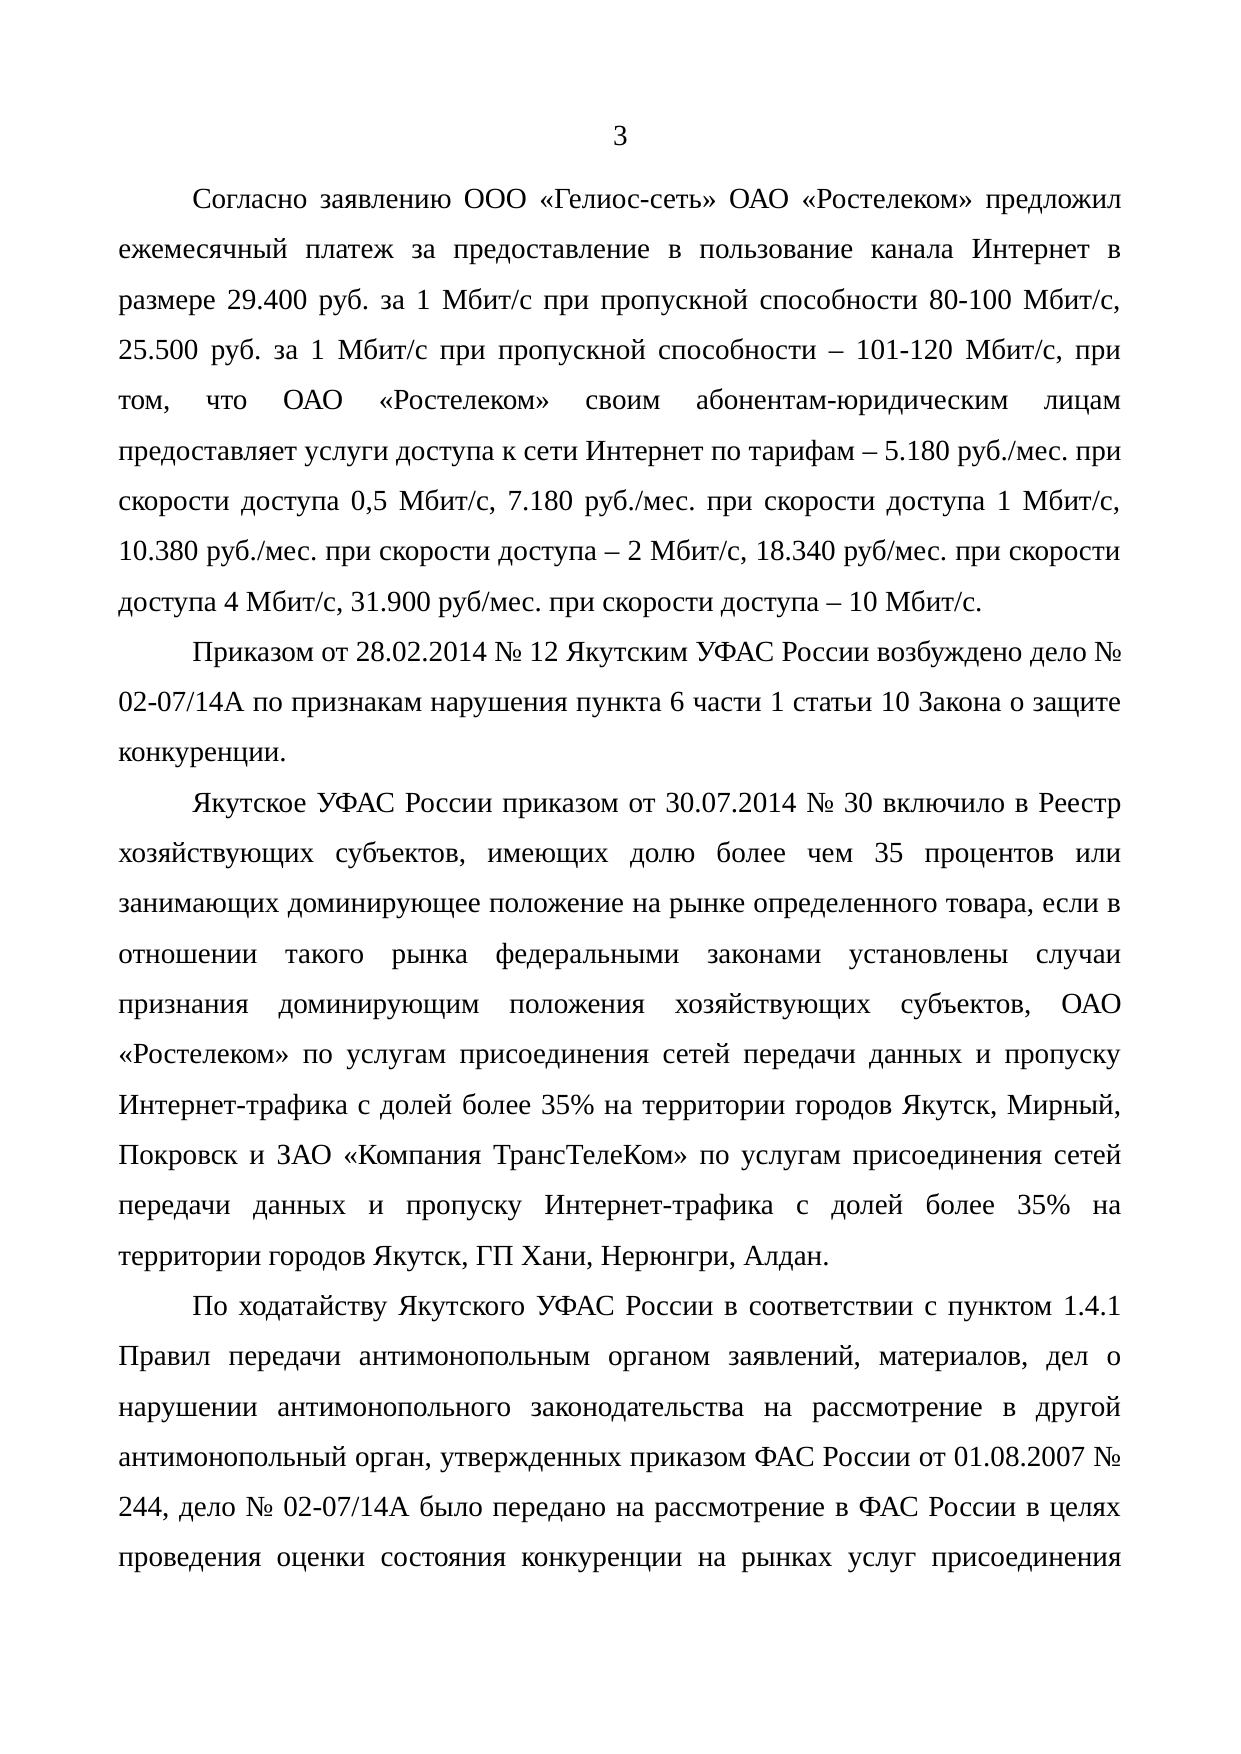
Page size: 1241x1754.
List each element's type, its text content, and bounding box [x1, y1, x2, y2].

text По ходатайству Якутского УФАС России в соответствии с пунктом 1.4.1 Правил передачи антимонопольным органом заявлений, материалов, дел о нарушении антимонопольного законодательства на рассмотрение в другой антимонопольный орган, утвержденных приказом ФАС России от 01.08.2007 № 244, дело № 02-07/14А было передано на рассмотрение в ФАС России в целях проведения оценки состояния конкуренции на рынках услуг присоединения [118, 1288, 1122, 1573]
text Согласно заявлению ООО «Гелиос-сеть» ОАО «Ростелеком» предложил ежемесячный платеж за предоставление в пользование канала Интернет в размере 29.400 руб. за 1 Мбит/с при пропускной способности 80-100 Мбит/с, 25.500 руб. за 1 Мбит/с при пропускной способности – 101-120 Мбит/с, при том, что ОАО «Ростелеком» своим абонентам-юридическим лицам предоставляет услуги доступа к сети Интернет по тарифам – 5.180 руб./мес. при скорости доступа 0,5 Мбит/с, 7.180 руб./мес. при скорости доступа 1 Мбит/с, 10.380 руб./мес. при скорости доступа – 2 Мбит/с, 18.340 руб/мес. при скорости доступа 4 Мбит/с, 31.900 руб/мес. при скорости доступа – 10 Мбит/с. [118, 181, 1122, 617]
text Якутское УФАС России приказом от 30.07.2014 № 30 включило в Реестр хозяйствующих субъектов, имеющих долю более чем 35 процентов или занимающих доминирующее положение на рынке определенного товара, если в отношении такого рынка федеральными законами установлены случаи признания доминирующим положения хозяйствующих субъектов, ОАО «Ростелеком» по услугам присоединения сетей передачи данных и пропуску Интернет-трафика с долей более 35% на территории городов Якутск, Мирный, Покровск и ЗАО «Компания ТрансТелеКом» по услугам присоединения сетей передачи данных и пропуску Интернет-трафика с долей более 35% на территории городов Якутск, ГП Хани, Нерюнгри, Алдан. [118, 785, 1122, 1271]
text Приказом от 28.02.2014 № 12 Якутским УФАС России возбуждено дело № 02-07/14А по признакам нарушения пункта 6 части 1 статьи 10 Закона о защите конкуренции. [118, 634, 1122, 768]
